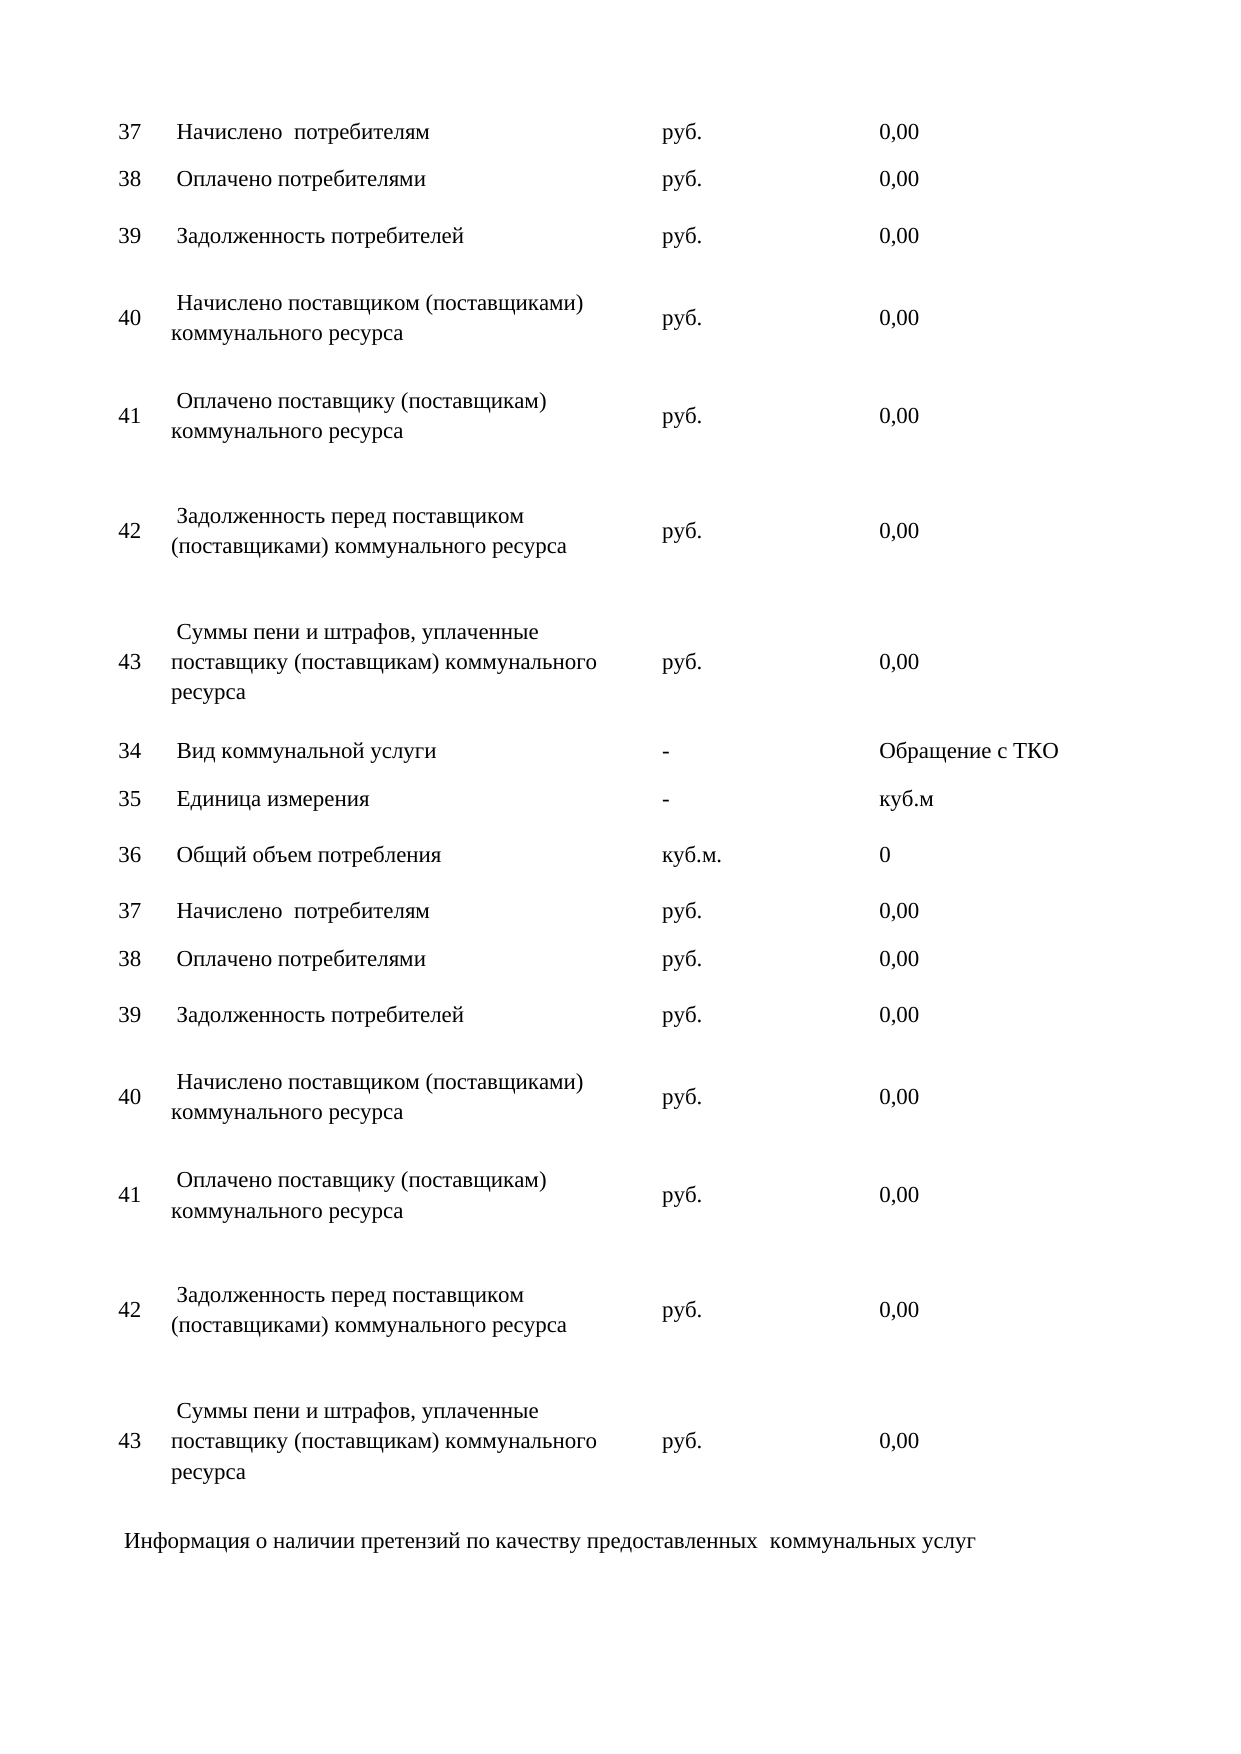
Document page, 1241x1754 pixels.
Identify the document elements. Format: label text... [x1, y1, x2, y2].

table_cell 35 [118, 785, 171, 832]
table_cell Начислено потребителям [171, 898, 662, 945]
table_cell 36 [118, 832, 171, 897]
table_cell 43 [118, 1386, 171, 1517]
table_cell 38 [118, 945, 171, 992]
table_cell руб. [662, 377, 879, 475]
table_cell 39 [118, 213, 171, 278]
table_cell Задолженность потребителей [171, 992, 662, 1057]
table_cell Задолженность перед поставщиком (поставщиками) коммунального ресурса [171, 475, 662, 606]
table_cell руб. [662, 213, 879, 278]
table_cell 40 [118, 278, 171, 377]
table_cell 0,00 [879, 898, 1117, 945]
table_cell куб.м [879, 785, 1117, 832]
table_cell 0 [879, 832, 1117, 897]
table_cell Общий объем потребления [171, 832, 662, 897]
table_cell 43 [118, 606, 171, 737]
table_cell руб. [662, 1058, 879, 1156]
table_cell 0,00 [879, 992, 1117, 1057]
table_cell 0,00 [879, 1058, 1117, 1156]
table_cell 0,00 [879, 1254, 1117, 1386]
table_cell куб.м. [662, 832, 879, 897]
table_cell 0,00 [879, 165, 1117, 212]
table_cell 0,00 [879, 213, 1117, 278]
table_cell руб. [662, 278, 879, 377]
table_cell 0,00 [879, 475, 1117, 606]
table_cell руб. [662, 606, 879, 737]
table_cell руб. [662, 1156, 879, 1254]
table_cell Оплачено потребителями [171, 945, 662, 992]
table_cell 41 [118, 1156, 171, 1254]
table_cell 0,00 [879, 1386, 1117, 1517]
table_cell Вид коммунальной услуги [171, 738, 662, 785]
table_cell Оплачено поставщику (поставщикам) коммунального ресурса [171, 377, 662, 475]
table_cell Суммы пени и штрафов, уплаченные поставщику (поставщикам) коммунального ресурса [171, 1386, 662, 1517]
table_cell руб. [662, 945, 879, 992]
table_cell - [662, 785, 879, 832]
table_cell Оплачено поставщику (поставщикам) коммунального ресурса [171, 1156, 662, 1254]
table_cell 0,00 [879, 606, 1117, 737]
table_cell 0,00 [879, 118, 1117, 165]
table_cell 42 [118, 475, 171, 606]
table_cell руб. [662, 1386, 879, 1517]
table_cell 42 [118, 1254, 171, 1386]
table_cell руб. [662, 1254, 879, 1386]
table_cell 0,00 [879, 377, 1117, 475]
table_cell Начислено поставщиком (поставщиками) коммунального ресурса [171, 278, 662, 377]
table_cell 39 [118, 992, 171, 1057]
table_cell Начислено потребителям [171, 118, 662, 165]
table_cell 37 [118, 118, 171, 165]
table_cell 40 [118, 1058, 171, 1156]
table_cell 38 [118, 165, 171, 212]
table_cell 0,00 [879, 945, 1117, 992]
table_cell руб. [662, 475, 879, 606]
table_cell - [662, 738, 879, 785]
table_cell руб. [662, 992, 879, 1057]
table_cell руб. [662, 118, 879, 165]
table_cell Оплачено потребителями [171, 165, 662, 212]
table_cell Обращение с ТКО [879, 738, 1117, 785]
table_cell 41 [118, 377, 171, 475]
table_cell Суммы пени и штрафов, уплаченные поставщику (поставщикам) коммунального ресурса [171, 606, 662, 737]
table_cell Информация о наличии претензий по качеству предоставленных коммунальных услуг [118, 1517, 1117, 1584]
table_cell Начислено поставщиком (поставщиками) коммунального ресурса [171, 1058, 662, 1156]
table_cell 0,00 [879, 278, 1117, 377]
table_cell руб. [662, 165, 879, 212]
table_cell 37 [118, 898, 171, 945]
table_cell Единица измерения [171, 785, 662, 832]
table_cell Задолженность перед поставщиком (поставщиками) коммунального ресурса [171, 1254, 662, 1386]
table_cell Задолженность потребителей [171, 213, 662, 278]
table_cell 0,00 [879, 1156, 1117, 1254]
table_cell 34 [118, 738, 171, 785]
table_cell руб. [662, 898, 879, 945]
